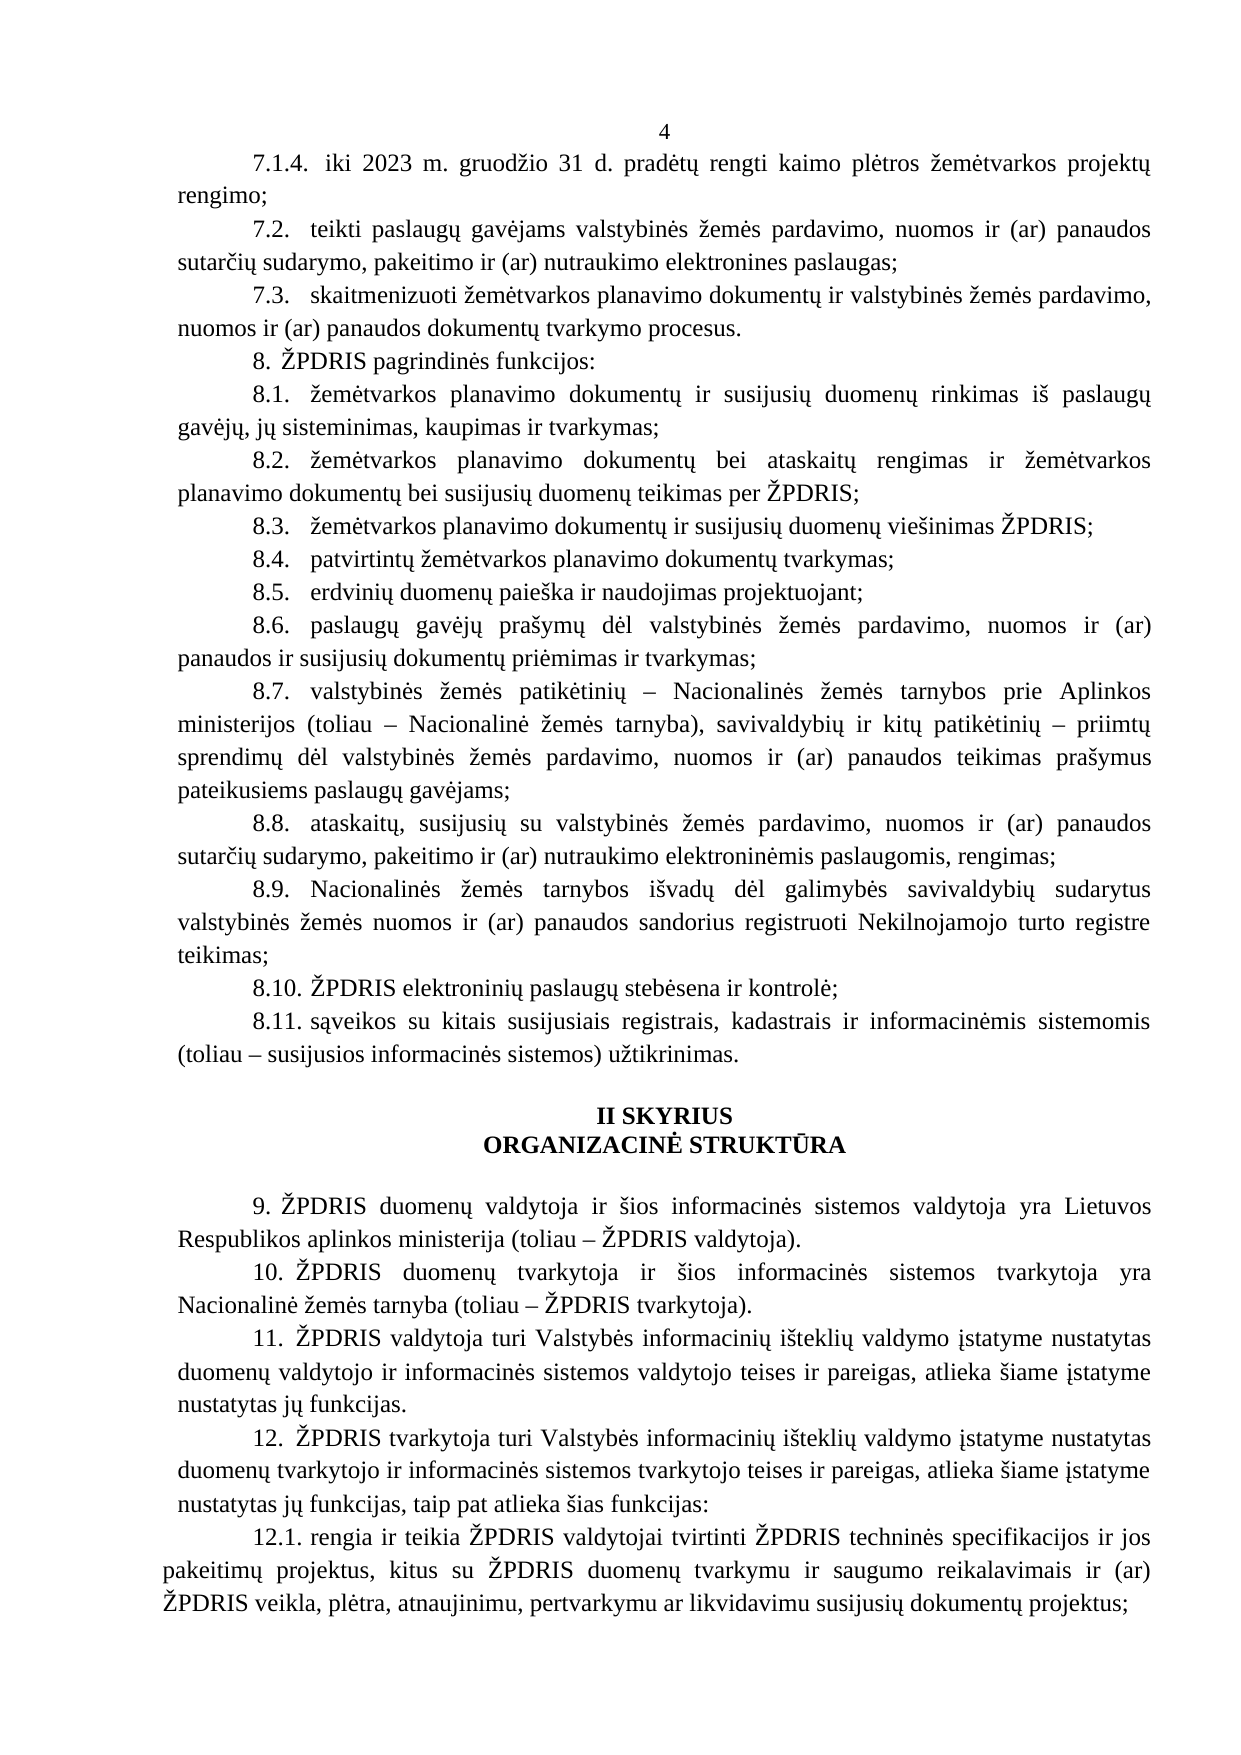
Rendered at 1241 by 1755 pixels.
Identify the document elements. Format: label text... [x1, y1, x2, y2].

text 8.1. žemėtvarkos planavimo dokumentų ir susijusių duomenų rinkimas iš paslaugų gavėjų, jų sisteminimas, kaupimas ir tvarkymas; [177, 379, 1152, 441]
text 8.2. žemėtvarkos planavimo dokumentų bei ataskaitų rengimas ir žemėtvarkos planavimo dokumentų bei susijusių duomenų teikimas per ŽPDRIS; [177, 445, 1152, 507]
text 8.10. ŽPDRIS elektroninių paslaugų stebėsena ir kontrolė; [177, 973, 1152, 1002]
text 9. ŽPDRIS duomenų valdytoja ir šios informacinės sistemos valdytoja yra Lietuvos Respublikos aplinkos ministerija (toliau – ŽPDRIS valdytoja). [177, 1191, 1152, 1253]
text 8.4. patvirtintų žemėtvarkos planavimo dokumentų tvarkymas; [177, 544, 1152, 573]
text 8.3. žemėtvarkos planavimo dokumentų ir susijusių duomenų viešinimas ŽPDRIS; [177, 511, 1152, 539]
text 12.1. rengia ir teikia ŽPDRIS valdytojai tvirtinti ŽPDRIS techninės specifikacijos ir jos pakeitimų projektus, kitus su ŽPDRIS duomenų tvarkymu ir saugumo reikalavimais ir (ar) ŽPDRIS veikla, plėtra, atnaujinimu, pertvarkymu ar likvidavimu susijusių dokumentų projektus; [162, 1522, 1152, 1616]
text ORGANIZACINĖ STRUKTŪRA [177, 1130, 1152, 1158]
text 8.5. erdvinių duomenų paieška ir naudojimas projektuojant; [177, 577, 1152, 606]
text 8.9. Nacionalinės žemės tarnybos išvadų dėl galimybės savivaldybių sudarytus valstybinės žemės nuomos ir (ar) panaudos sandorius registruoti Nekilnojamojo turto registre teikimas; [177, 874, 1152, 969]
text 8.7. valstybinės žemės patikėtinių – Nacionalinės žemės tarnybos prie Aplinkos ministerijos (toliau – Nacionalinė žemės tarnyba), savivaldybių ir kitų patikėtinių – priimtų sprendimų dėl valstybinės žemės pardavimo, nuomos ir (ar) panaudos teikimas prašymus pateikusiems paslaugų gavėjams; [177, 676, 1152, 804]
text 7.1.4. iki 2023 m. gruodžio 31 d. pradėtų rengti kaimo plėtros žemėtvarkos projektų rengimo; [177, 148, 1152, 209]
text 11. ŽPDRIS valdytoja turi Valstybės informacinių išteklių valdymo įstatyme nustatytas duomenų valdytojo ir informacinės sistemos valdytojo teises ir pareigas, atlieka šiame įstatyme nustatytas jų funkcijas. [177, 1323, 1152, 1418]
text 8.8. ataskaitų, susijusių su valstybinės žemės pardavimo, nuomos ir (ar) panaudos sutarčių sudarymo, pakeitimo ir (ar) nutraukimo elektroninėmis paslaugomis, rengimas; [177, 808, 1152, 870]
text 10. ŽPDRIS duomenų tvarkytoja ir šios informacinės sistemos tvarkytoja yra Nacionalinė žemės tarnyba (toliau – ŽPDRIS tvarkytoja). [177, 1257, 1152, 1319]
text 7.2. teikti paslaugų gavėjams valstybinės žemės pardavimo, nuomos ir (ar) panaudos sutarčių sudarymo, pakeitimo ir (ar) nutraukimo elektronines paslaugas; [177, 214, 1152, 275]
text 12. ŽPDRIS tvarkytoja turi Valstybės informacinių išteklių valdymo įstatyme nustatytas duomenų tvarkytojo ir informacinės sistemos tvarkytojo teises ir pareigas, atlieka šiame įstatyme nustatytas jų funkcijas, taip pat atlieka šias funkcijas: [177, 1423, 1152, 1517]
text 7.3. skaitmenizuoti žemėtvarkos planavimo dokumentų ir valstybinės žemės pardavimo, nuomos ir (ar) panaudos dokumentų tvarkymo procesus. [177, 280, 1152, 341]
text 8.6. paslaugų gavėjų prašymų dėl valstybinės žemės pardavimo, nuomos ir (ar) panaudos ir susijusių dokumentų priėmimas ir tvarkymas; [177, 610, 1152, 672]
text II SKYRIUS [177, 1101, 1152, 1130]
text 8. ŽPDRIS pagrindinės funkcijos: [177, 346, 1152, 374]
text 8.11. sąveikos su kitais susijusiais registrais, kadastrais ir informacinėmis sistemomis (toliau – susijusios informacinės sistemos) užtikrinimas. [177, 1006, 1152, 1068]
